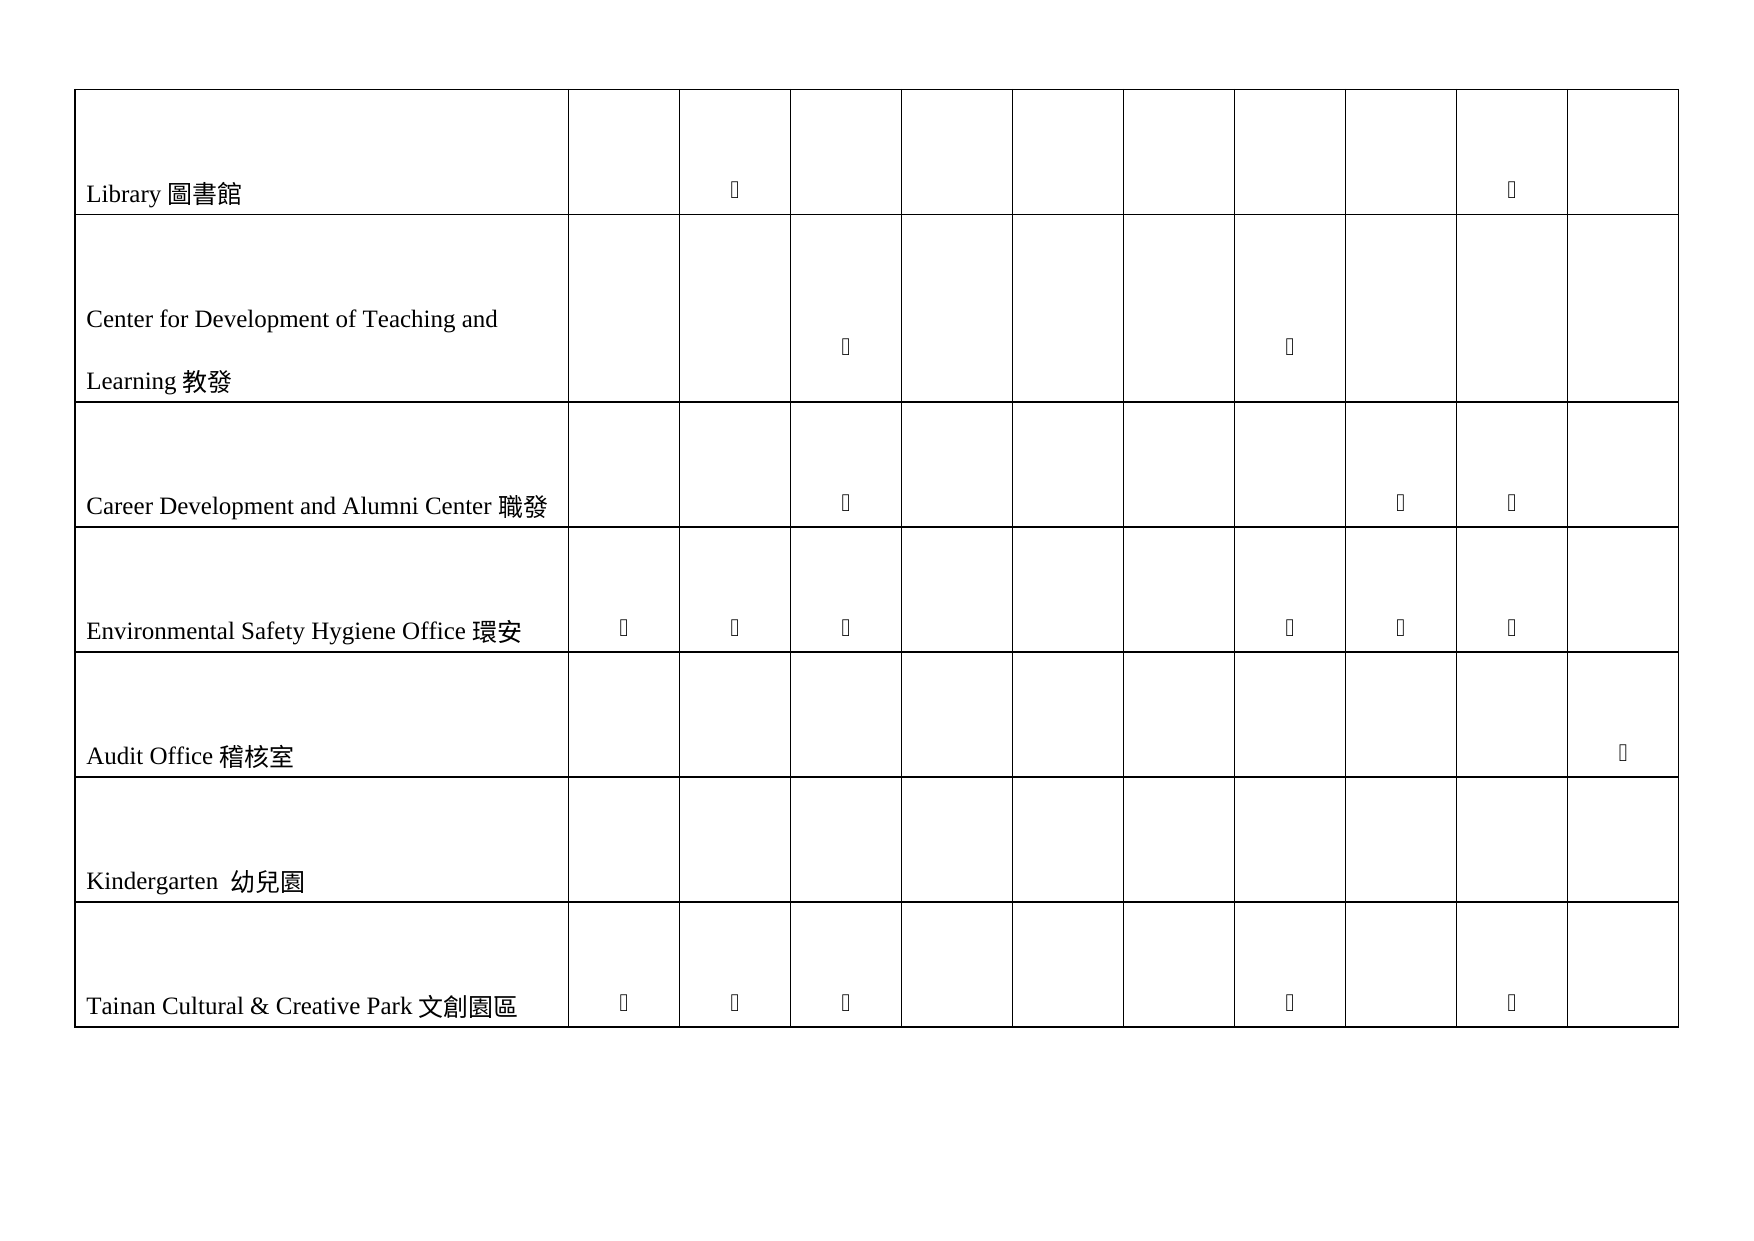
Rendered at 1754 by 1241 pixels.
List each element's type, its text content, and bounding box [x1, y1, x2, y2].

table_cell [1013, 90, 1123, 214]
table_cell  [1457, 403, 1567, 526]
table_cell [1346, 778, 1456, 901]
table_cell [1346, 653, 1456, 776]
table_cell  [1346, 528, 1456, 651]
table_cell  [1235, 215, 1345, 401]
table_cell [1013, 653, 1123, 776]
table_cell  [791, 403, 901, 526]
table_cell [569, 215, 679, 401]
table_cell [680, 403, 790, 526]
table_cell  [1457, 903, 1567, 1026]
table_cell [1124, 653, 1234, 776]
table_cell [1124, 90, 1234, 214]
table_cell [680, 653, 790, 776]
table_cell [1013, 528, 1123, 651]
table_cell [1124, 403, 1234, 526]
table_cell [902, 903, 1012, 1026]
table_cell  [1235, 528, 1345, 651]
table_cell [1457, 653, 1567, 776]
table_cell Career Development and Alumni Center 職發 [76, 403, 568, 526]
table_cell Audit Office 稽核室 [76, 653, 568, 776]
table_cell  [1235, 903, 1345, 1026]
table_cell [902, 653, 1012, 776]
table_cell [1124, 215, 1234, 401]
table_cell Environmental Safety Hygiene Office 環安 [76, 528, 568, 651]
table_cell [791, 90, 901, 214]
table_cell [902, 528, 1012, 651]
table_cell [791, 653, 901, 776]
table_cell  [791, 528, 901, 651]
table_cell [902, 215, 1012, 401]
table_cell [1124, 903, 1234, 1026]
table_cell [1013, 403, 1123, 526]
table_cell  [680, 903, 790, 1026]
table_cell [1568, 528, 1678, 651]
table_cell  [791, 215, 901, 401]
table_cell [902, 403, 1012, 526]
table_cell  [569, 903, 679, 1026]
table_cell [1013, 215, 1123, 401]
table_cell [1346, 90, 1456, 214]
table_cell [1568, 903, 1678, 1026]
table_cell [1346, 903, 1456, 1026]
table_cell [680, 215, 790, 401]
table_cell [902, 90, 1012, 214]
table_cell [1568, 215, 1678, 401]
table_cell Kindergarten 幼兒園 [76, 778, 568, 901]
table_cell [1013, 903, 1123, 1026]
table_cell Library 圖書館 [76, 90, 568, 214]
table_cell [902, 778, 1012, 901]
table_cell [1568, 403, 1678, 526]
table_cell [680, 778, 790, 901]
table_cell  [680, 90, 790, 214]
table_cell [569, 403, 679, 526]
table_cell [1124, 528, 1234, 651]
table_cell  [1346, 403, 1456, 526]
table_cell  [1457, 528, 1567, 651]
table_cell  [569, 528, 679, 651]
table_cell  [1568, 653, 1678, 776]
table_cell Center for Development of Teaching and Learning 教發 [76, 215, 568, 401]
table_cell [1235, 403, 1345, 526]
table_cell [1568, 778, 1678, 901]
table_cell [1124, 778, 1234, 901]
table_cell [569, 778, 679, 901]
table_cell  [1457, 90, 1567, 214]
table_cell  [680, 528, 790, 651]
table_cell [1235, 90, 1345, 214]
table_cell  [791, 903, 901, 1026]
table_cell [791, 778, 901, 901]
table_cell [1013, 778, 1123, 901]
table_cell [1457, 778, 1567, 901]
table_cell [1235, 653, 1345, 776]
table_cell [569, 653, 679, 776]
table_cell [1346, 215, 1456, 401]
table_cell [1235, 778, 1345, 901]
table_cell [569, 90, 679, 214]
table_cell Tainan Cultural & Creative Park 文創園區 [76, 903, 568, 1026]
table_cell [1568, 90, 1678, 214]
table_cell [1457, 215, 1567, 401]
